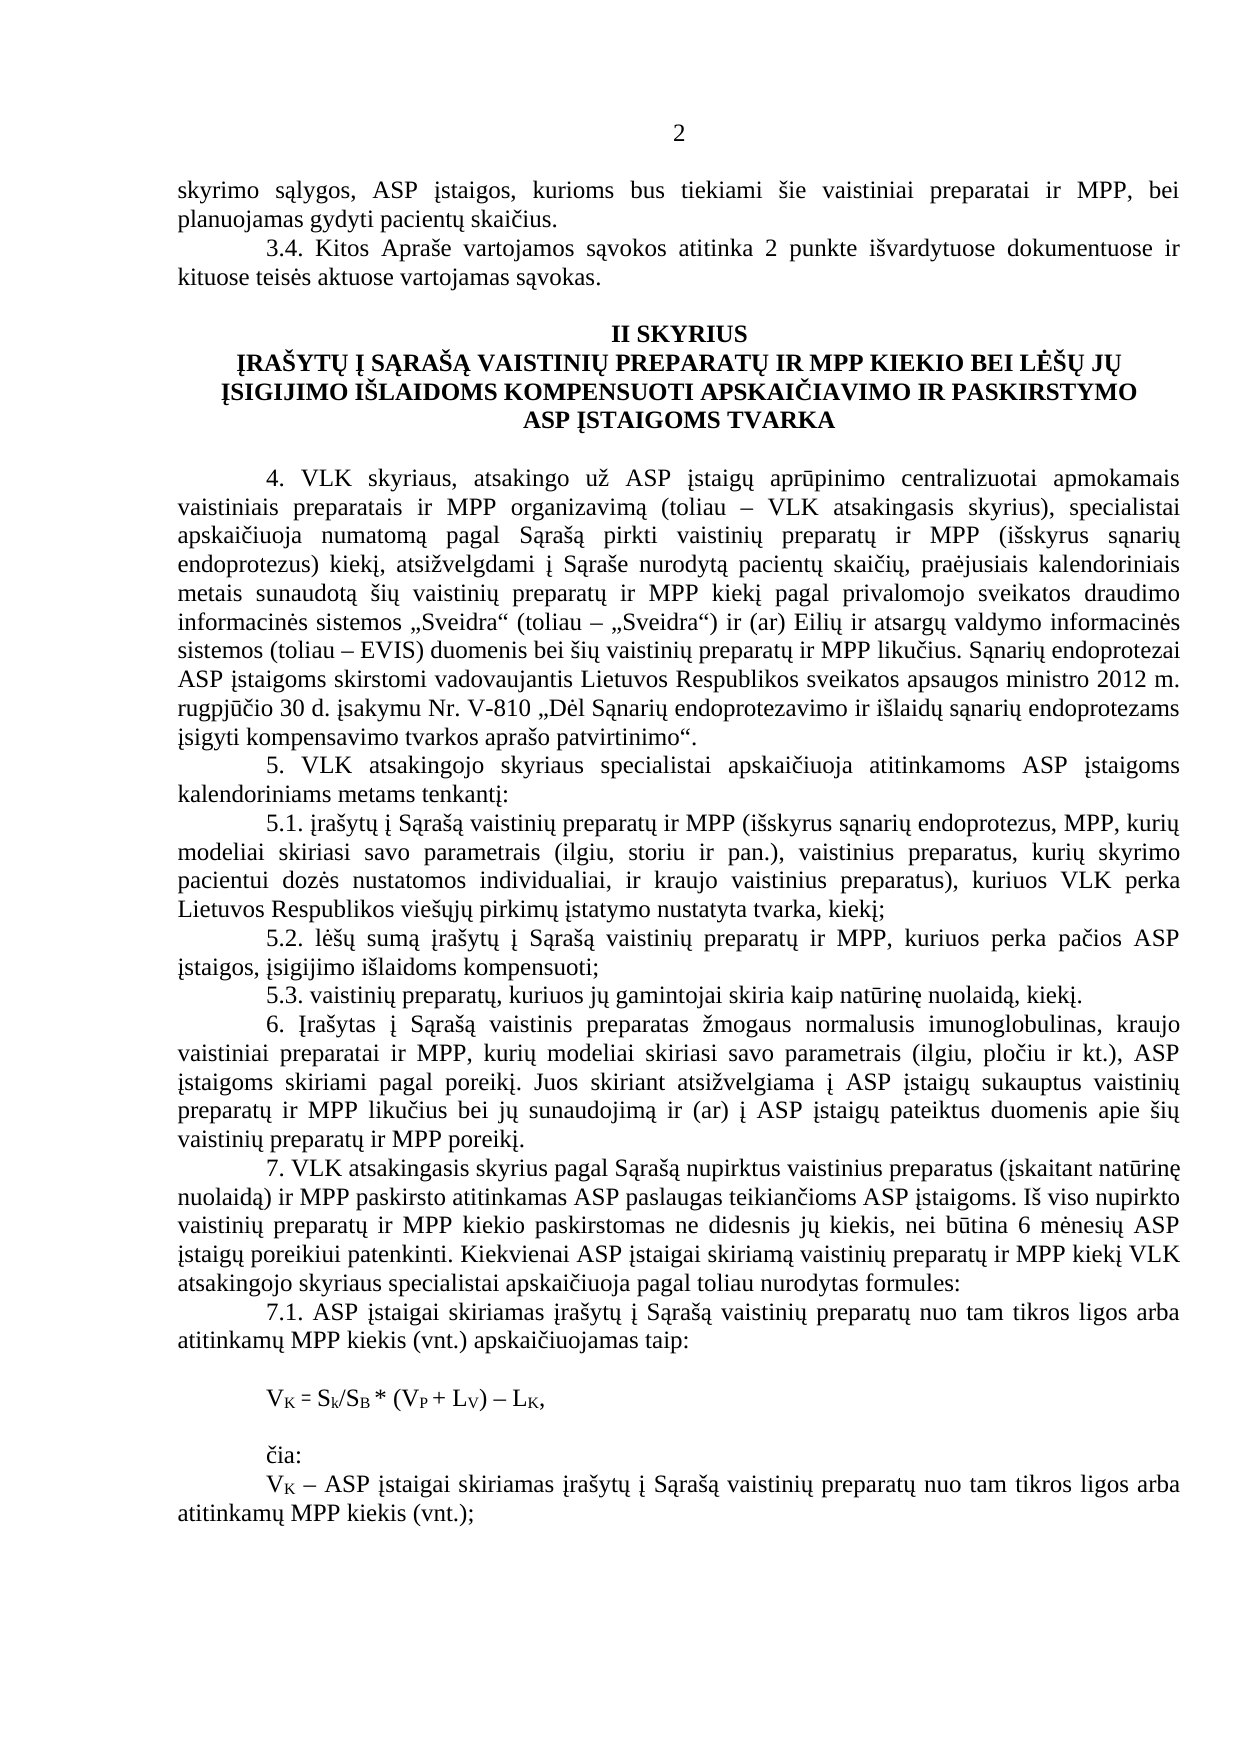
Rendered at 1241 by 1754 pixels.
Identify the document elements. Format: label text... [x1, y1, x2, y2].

text 4. VLK skyriaus, atsakingo už ASP įstaigų aprūpinimo centralizuotai apmokamais vaistiniais preparatais ir MPP organizavimą (toliau – VLK atsakingasis skyrius), specialistai apskaičiuoja numatomą pagal Sąrašą pirkti vaistinių preparatų ir MPP (išskyrus sąnarių endoprotezus) kiekį, atsižvelgdami į Sąraše nurodytą pacientų skaičių, praėjusiais kalendoriniais metais sunaudotą šių vaistinių preparatų ir MPP kiekį pagal privalomojo sveikatos draudimo informacinės sistemos „Sveidra“ (toliau – „Sveidra“) ir (ar) Eilių ir atsargų valdymo informacinės sistemos (toliau – EVIS) duomenis bei šių vaistinių preparatų ir MPP likučius. Sąnarių endoprotezai ASP įstaigoms skirstomi vadovaujantis Lietuvos Respublikos sveikatos apsaugos ministro 2012 m. rugpjūčio 30 d. įsakymu Nr. V-810 „Dėl Sąnarių endoprotezavimo ir išlaidų sąnarių endoprotezams įsigyti kompensavimo tvarkos aprašo patvirtinimo“. [177, 463, 1181, 751]
text skyrimo sąlygos, ASP įstaigos, kurioms bus tiekiami šie vaistiniai preparatai ir MPP, bei planuojamas gydyti pacientų skaičius. [177, 176, 1181, 233]
text 5.3. vaistinių preparatų, kuriuos jų gamintojai skiria kaip natūrinę nuolaidą, kiekį. [177, 981, 1181, 1009]
text VK ꞊ Sk/SB * (VP + LV) – LK, [177, 1383, 1181, 1412]
text 7. VLK atsakingasis skyrius pagal Sąrašą nupirktus vaistinius preparatus (įskaitant natūrinę nuolaidą) ir MPP paskirsto atitinkamas ASP paslaugas teikiančioms ASP įstaigoms. Iš viso nupirkto vaistinių preparatų ir MPP kiekio paskirstomas ne didesnis jų kiekis, nei būtina 6 mėnesių ASP įstaigų poreikiui patenkinti. Kiekvienai ASP įstaigai skiriamą vaistinių preparatų ir MPP kiekį VLK atsakingojo skyriaus specialistai apskaičiuoja pagal toliau nurodytas formules: [177, 1153, 1181, 1297]
text 7.1. ASP įstaigai skiriamas įrašytų į Sąrašą vaistinių preparatų nuo tam tikros ligos arba atitinkamų MPP kiekis (vnt.) apskaičiuojamas taip: [177, 1297, 1181, 1354]
text 6. Įrašytas į Sąrašą vaistinis preparatas žmogaus normalusis imunoglobulinas, kraujo vaistiniai preparatai ir MPP, kurių modeliai skiriasi savo parametrais (ilgiu, pločiu ir kt.), ASP įstaigoms skiriami pagal poreikį. Juos skiriant atsižvelgiama į ASP įstaigų sukauptus vaistinių preparatų ir MPP likučius bei jų sunaudojimą ir (ar) į ASP įstaigų pateiktus duomenis apie šių vaistinių preparatų ir MPP poreikį. [177, 1009, 1181, 1153]
text 5. VLK atsakingojo skyriaus specialistai apskaičiuoja atitinkamoms ASP įstaigoms kalendoriniams metams tenkantį: [177, 751, 1181, 808]
text 5.1. įrašytų į Sąrašą vaistinių preparatų ir MPP (išskyrus sąnarių endoprotezus, MPP, kurių modeliai skiriasi savo parametrais (ilgiu, storiu ir pan.), vaistinius preparatus, kurių skyrimo pacientui dozės nustatomos individualiai, ir kraujo vaistinius preparatus), kuriuos VLK perka Lietuvos Respublikos viešųjų pirkimų įstatymo nustatyta tvarka, kiekį; [177, 808, 1181, 923]
text 5.2. lėšų sumą įrašytų į Sąrašą vaistinių preparatų ir MPP, kuriuos perka pačios ASP įstaigos, įsigijimo išlaidoms kompensuoti; [177, 923, 1181, 981]
text VK – ASP įstaigai skiriamas įrašytų į Sąrašą vaistinių preparatų nuo tam tikros ligos arba atitinkamų MPP kiekis (vnt.); [177, 1469, 1181, 1527]
text čia: [177, 1441, 1181, 1469]
text ASP ĮSTAIGOMS TVARKA [177, 406, 1181, 434]
text 3.4. Kitos Apraše vartojamos sąvokos atitinka 2 punkte išvardytuose dokumentuose ir kituose teisės aktuose vartojamas sąvokas. [177, 233, 1181, 291]
text ĮRAŠYTŲ Į SĄRAŠĄ VAISTINIŲ PREPARATŲ IR MPP KIEKIO BEI LĖŠŲ JŲ ĮSIGIJIMO IŠLAIDOMS KOMPENSUOTI APSKAIČIAVIMO IR PASKIRSTYMO [177, 348, 1181, 406]
text II SKYRIUS [177, 319, 1181, 348]
